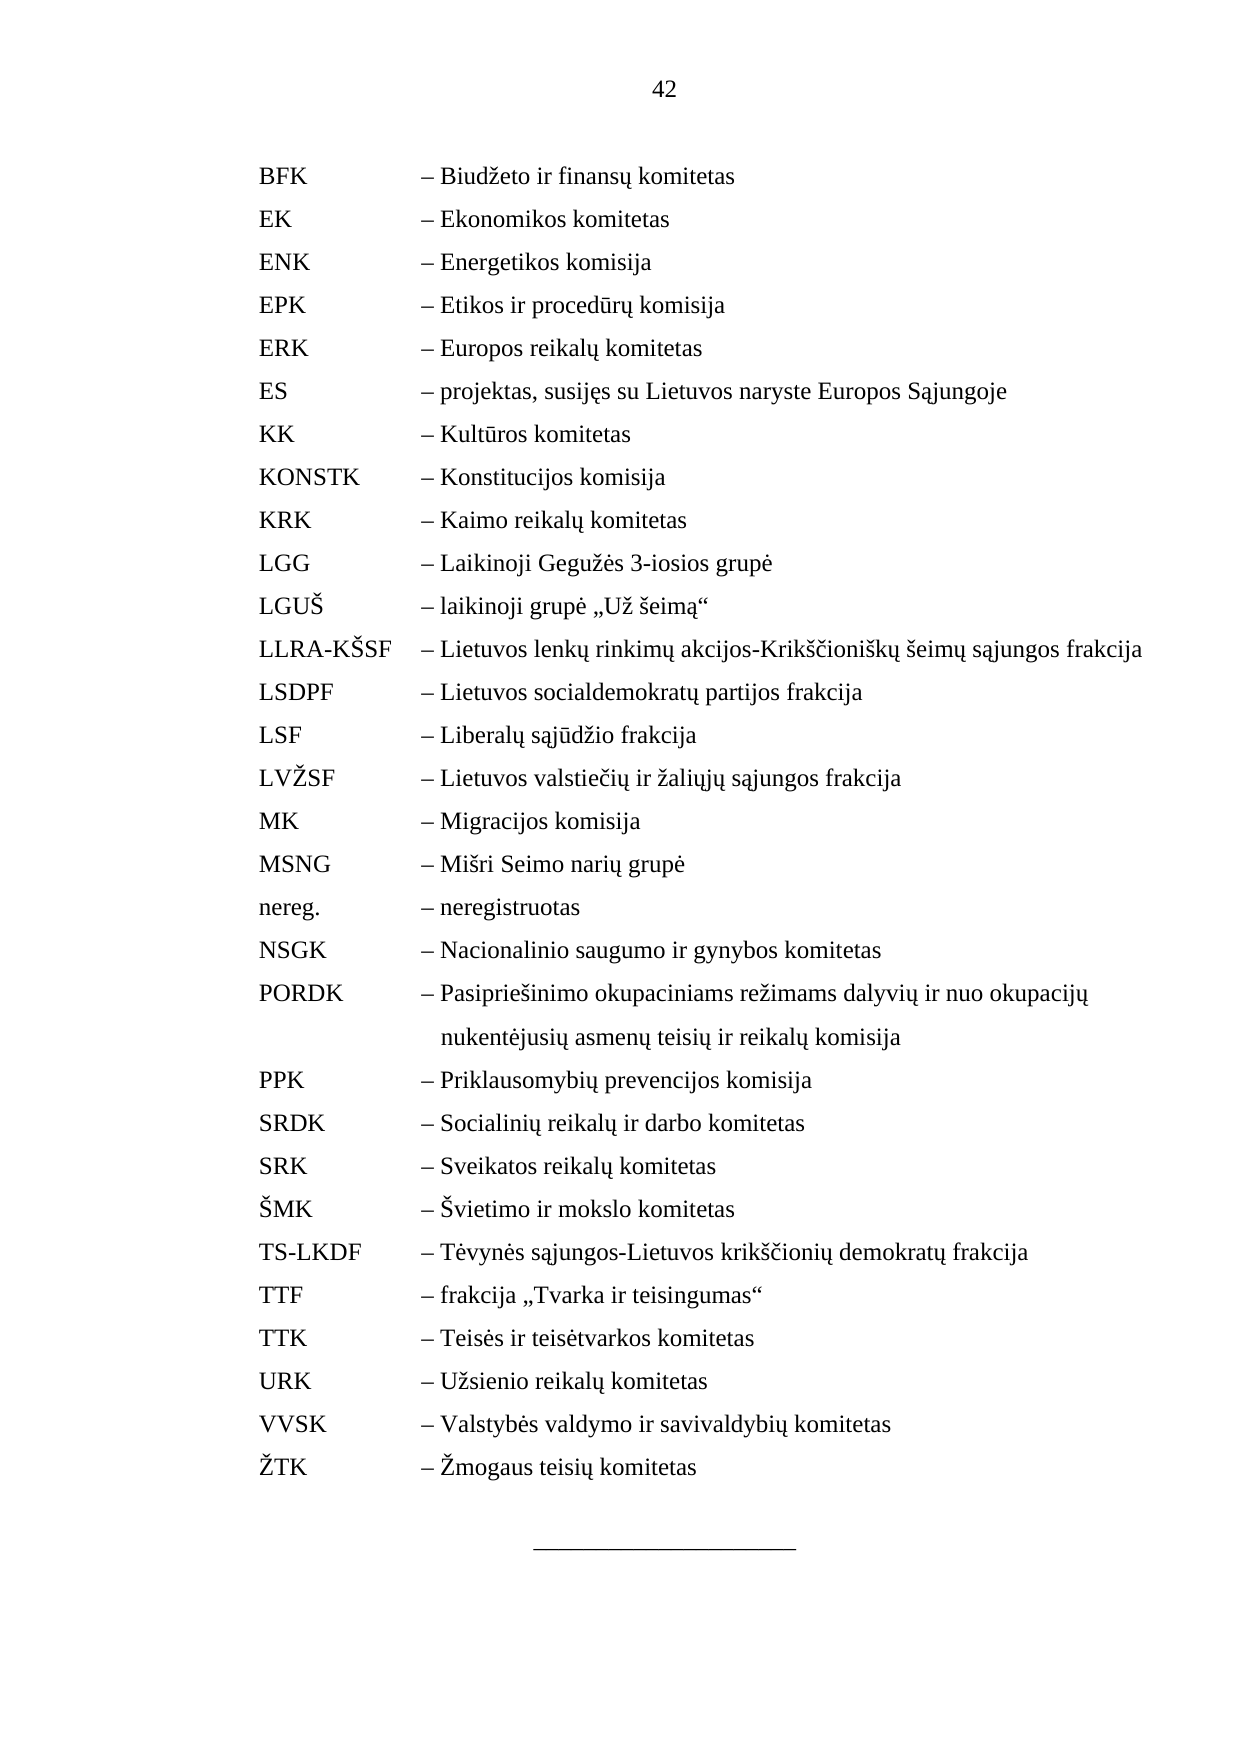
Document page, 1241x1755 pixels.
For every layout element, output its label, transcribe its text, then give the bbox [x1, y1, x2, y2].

table_cell – Etikos ir procedūrų komisija [410, 290, 1174, 333]
table_cell – Lietuvos valstiečių ir žaliųjų sąjungos frakcija [410, 764, 1174, 806]
table_cell NSGK [248, 936, 410, 978]
table_cell LGUŠ [248, 591, 410, 634]
table_cell TS-LKDF [248, 1237, 410, 1280]
table_cell BFK [248, 161, 410, 204]
text _____________________ [177, 1524, 1152, 1552]
table_cell – Pasipriešinimo okupaciniams režimams dalyvių ir nuo okupacijų nukentėjusių asmenų teisių ir reikalų komisija [410, 979, 1174, 1065]
table_cell EPK [248, 290, 410, 333]
table_cell ŠMK [248, 1194, 410, 1237]
table_cell TTK [248, 1323, 410, 1366]
table_cell ES [248, 376, 410, 419]
table_cell nereg. [248, 893, 410, 936]
table_cell – Nacionalinio saugumo ir gynybos komitetas [410, 936, 1174, 978]
table_cell – neregistruotas [410, 893, 1174, 936]
table_cell MSNG [248, 850, 410, 892]
table_cell – Lietuvos lenkų rinkimų akcijos-Krikščioniškų šeimų sąjungos frakcija [410, 634, 1174, 677]
table_cell [248, 118, 410, 161]
table_cell – projektas, susijęs su Lietuvos naryste Europos Sąjungoje [410, 376, 1174, 419]
table_cell KRK [248, 505, 410, 548]
table_cell – Tėvynės sąjungos-Lietuvos krikščionių demokratų frakcija [410, 1237, 1174, 1280]
table_cell – laikinoji grupė „Už šeimą“ [410, 591, 1174, 634]
table_cell KK [248, 419, 410, 462]
table_cell LVŽSF [248, 764, 410, 806]
table_cell – Laikinoji Gegužės 3-iosios grupė [410, 548, 1174, 591]
table_cell LSF [248, 720, 410, 763]
table_cell URK [248, 1366, 410, 1409]
table_cell LSDPF [248, 678, 410, 720]
table_cell EK [248, 204, 410, 247]
table_cell – Energetikos komisija [410, 247, 1174, 290]
table_cell – frakcija „Tvarka ir teisingumas“ [410, 1280, 1174, 1323]
table_cell – Socialinių reikalų ir darbo komitetas [410, 1108, 1174, 1151]
table_cell MK [248, 806, 410, 849]
table_cell – Lietuvos socialdemokratų partijos frakcija [410, 678, 1174, 720]
table_cell – Ekonomikos komitetas [410, 204, 1174, 247]
table_cell – Žmogaus teisių komitetas [410, 1452, 1174, 1495]
table_cell – Biudžeto ir finansų komitetas [410, 161, 1174, 204]
table_cell – Migracijos komisija [410, 806, 1174, 849]
table_cell ERK [248, 333, 410, 376]
table_cell – Europos reikalų komitetas [410, 333, 1174, 376]
table_cell SRDK [248, 1108, 410, 1151]
table_cell – Užsienio reikalų komitetas [410, 1366, 1174, 1409]
table_cell – Valstybės valdymo ir savivaldybių komitetas [410, 1409, 1174, 1452]
table_cell – Priklausomybių prevencijos komisija [410, 1065, 1174, 1108]
table_cell LGG [248, 548, 410, 591]
table_cell – Sveikatos reikalų komitetas [410, 1151, 1174, 1194]
table_cell – Mišri Seimo narių grupė [410, 850, 1174, 892]
table_cell LLRA-KŠSF [248, 634, 410, 677]
table_cell ENK [248, 247, 410, 290]
table_cell – Kultūros komitetas [410, 419, 1174, 462]
table_cell ŽTK [248, 1452, 410, 1495]
table_cell PPK [248, 1065, 410, 1108]
table_cell [410, 118, 1174, 161]
table_cell – Švietimo ir mokslo komitetas [410, 1194, 1174, 1237]
table_cell – Teisės ir teisėtvarkos komitetas [410, 1323, 1174, 1366]
table_cell PORDK [248, 979, 410, 1065]
table_cell KONSTK [248, 462, 410, 505]
table_cell – Konstitucijos komisija [410, 462, 1174, 505]
table_cell VVSK [248, 1409, 410, 1452]
table_cell – Liberalų sąjūdžio frakcija [410, 720, 1174, 763]
table_cell TTF [248, 1280, 410, 1323]
table_cell SRK [248, 1151, 410, 1194]
table_cell – Kaimo reikalų komitetas [410, 505, 1174, 548]
